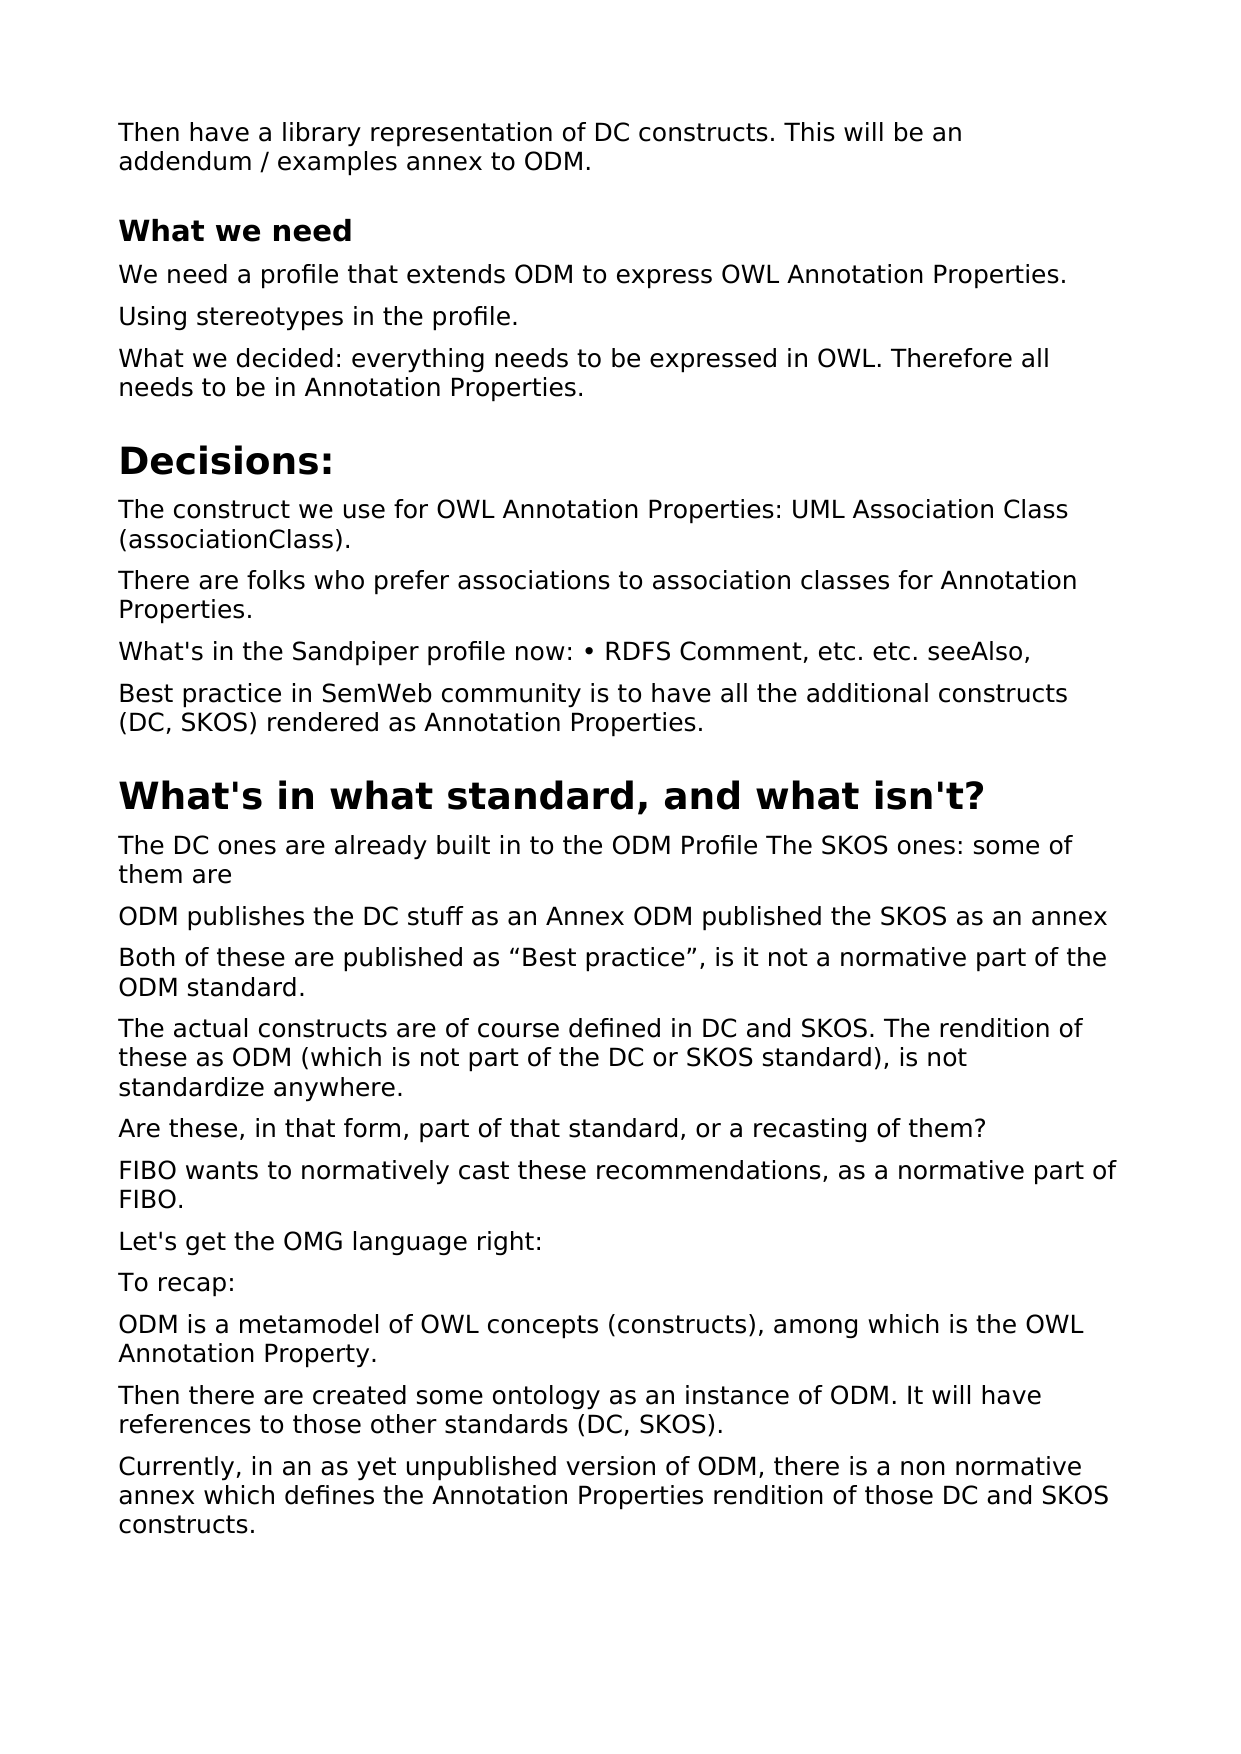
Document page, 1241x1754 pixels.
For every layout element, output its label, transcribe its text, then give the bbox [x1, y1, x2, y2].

text To recap: [118, 1268, 1122, 1298]
text Using stereotypes in the profile. [118, 302, 1122, 331]
text Then there are created some ontology as an instance of ODM. It will have references to those other standards (DC, SKOS). [118, 1381, 1122, 1439]
text Are these, in that form, part of that standard, or a recasting of them? [118, 1114, 1122, 1143]
text ODM is a metamodel of OWL concepts (constructs), among which is the OWL Annotation Property. [118, 1310, 1122, 1368]
text ODM publishes the DC stuff as an Annex ODM published the SKOS as an annex [118, 902, 1122, 931]
text We need a profile that extends ODM to express OWL Annotation Properties. [118, 260, 1122, 289]
text The actual constructs are of course defined in DC and SKOS. The rendition of these as ODM (which is not part of the DC or SKOS standard), is not standardize anywhere. [118, 1014, 1122, 1102]
text Let's get the OMG language right: [118, 1227, 1122, 1256]
text The DC ones are already built in to the ODM Profile The SKOS ones: some of them are [118, 831, 1122, 889]
text What we decided: everything needs to be expressed in OWL. Therefore all needs to be in Annotation Properties. [118, 344, 1122, 402]
text There are folks who prefer associations to association classes for Annotation Properties. [118, 567, 1122, 625]
text Then have a library representation of DC constructs. This will be an addendum / examples annex to ODM. [118, 118, 1122, 176]
text FIBO wants to normatively cast these recommendations, as a normative part of FIBO. [118, 1156, 1122, 1214]
text Best practice in SemWeb community is to have all the additional constructs (DC, SKOS) rendered as Annotation Properties. [118, 679, 1122, 737]
text Both of these are published as “Best practice”, is it not a normative part of the ODM standard. [118, 943, 1122, 1002]
text The construct we use for OWL Annotation Properties: UML Association Class (associationClass). [118, 496, 1122, 554]
subtitle Decisions: [118, 439, 1122, 483]
text Currently, in an as yet unpublished version of ODM, there is a non normative annex which defines the Annotation Properties rendition of those DC and SKOS constructs. [118, 1452, 1122, 1539]
subtitle What's in what standard, and what isn't? [118, 775, 1122, 818]
subtitle What we need [118, 214, 1122, 248]
text What's in the Sandpiper profile now: • RDFS Comment, etc. etc. seeAlso, [118, 637, 1122, 667]
